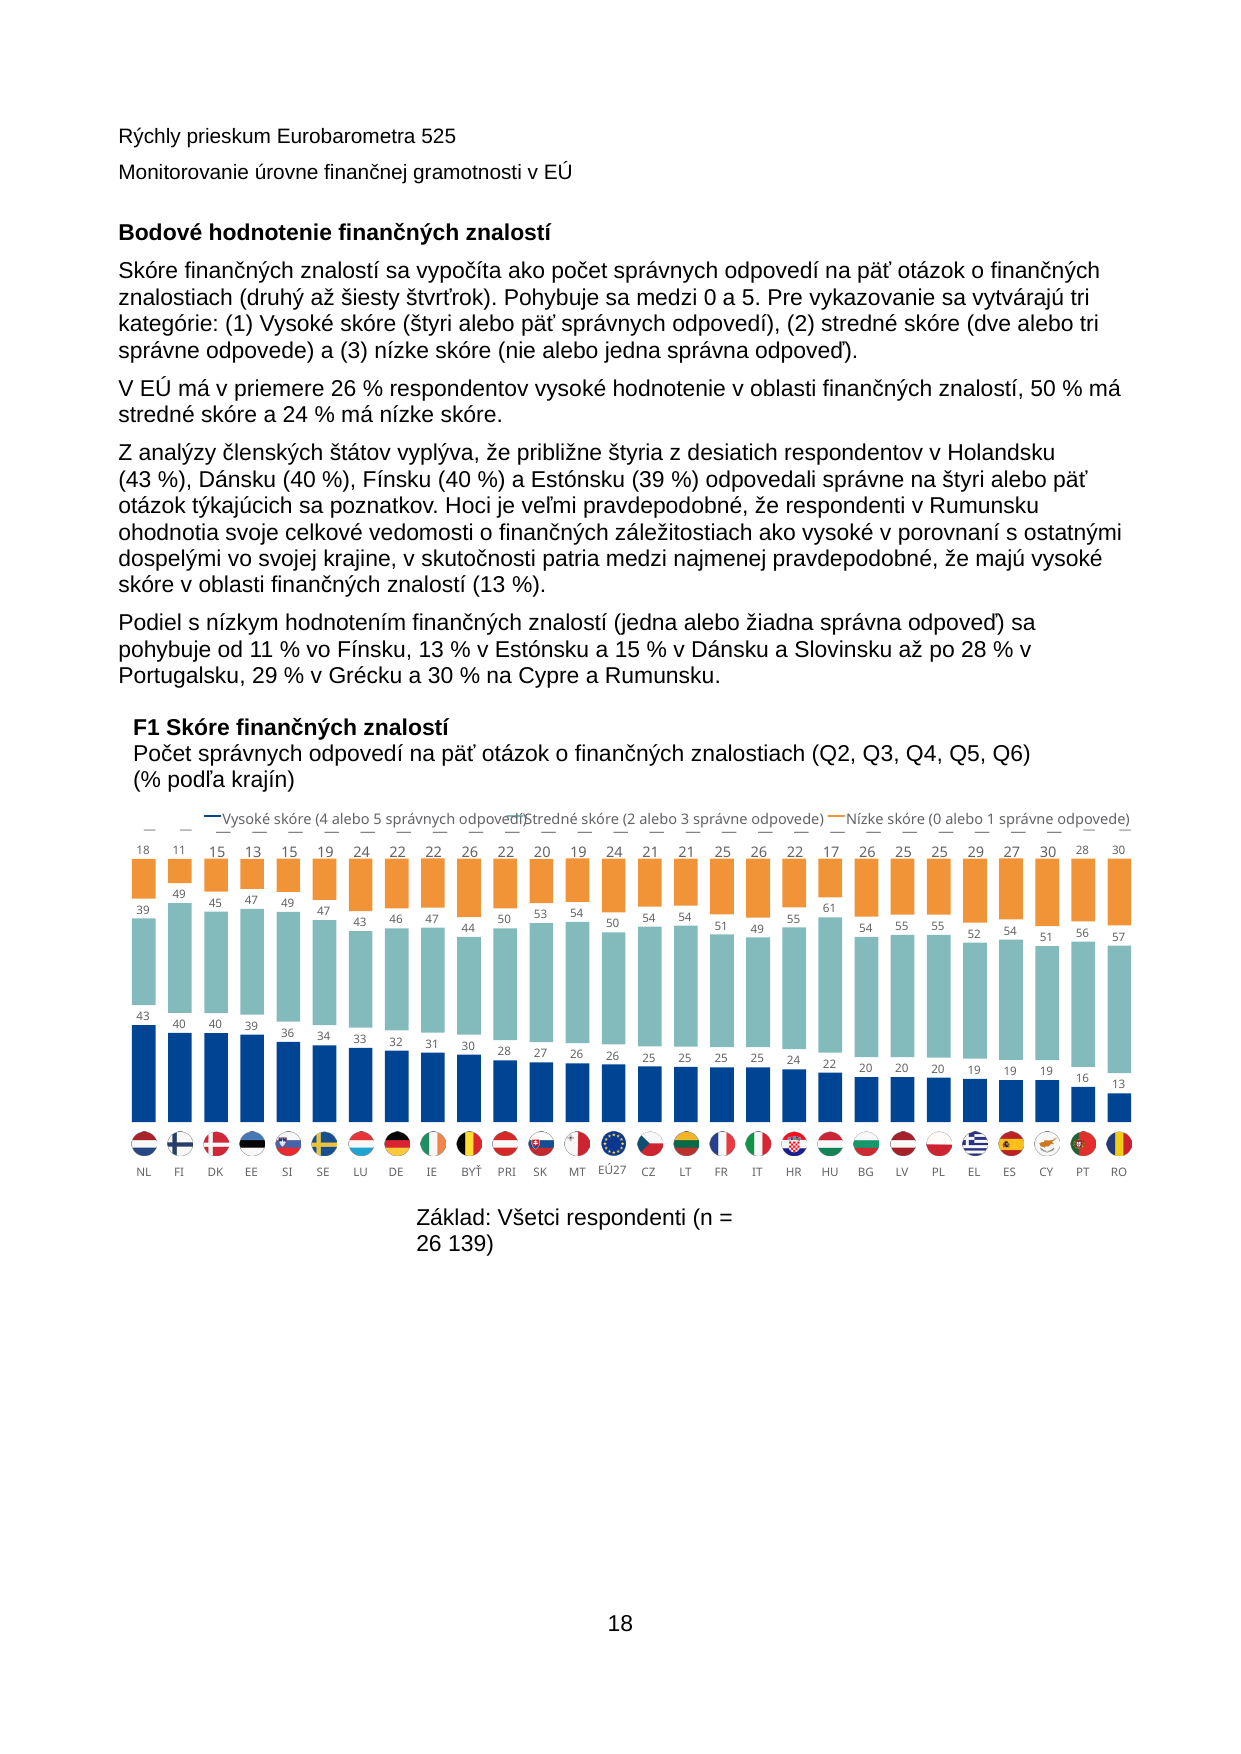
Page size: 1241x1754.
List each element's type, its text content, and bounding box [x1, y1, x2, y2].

picture [492, 1131, 518, 1156]
picture [167, 1131, 193, 1156]
text V EÚ má v priemere 26 % respondentov vysoké hodnotenie v oblasti finančných znalostí, 50 % má stredné skóre a 24 % má nízke skóre. [118, 375, 1122, 427]
picture [420, 1131, 446, 1156]
picture [384, 1131, 410, 1156]
picture [745, 1131, 771, 1156]
picture [1034, 1131, 1060, 1156]
picture [890, 1131, 916, 1156]
picture [637, 1131, 663, 1156]
picture [709, 1131, 735, 1156]
picture [311, 1131, 337, 1156]
picture [275, 1131, 301, 1156]
picture [998, 1131, 1024, 1156]
picture [131, 1131, 157, 1156]
picture [1106, 1131, 1132, 1156]
picture [1070, 1131, 1096, 1156]
text Podiel s nízkym hodnotením finančných znalostí (jedna alebo žiadna správna odpoveď) sa pohybuje od 11 % vo Fínsku, 13 % v Estónsku a 15 % v Dánsku a Slovinsku až po 28 % v Portugalsku, 29 % v Grécku a 30 % na Cypre a Rumunsku. [118, 609, 1122, 688]
picture [962, 1131, 988, 1156]
picture [673, 1131, 699, 1156]
picture [601, 1131, 626, 1156]
picture [853, 1131, 879, 1156]
picture [239, 1131, 265, 1156]
picture [926, 1131, 952, 1156]
text Skóre finančných znalostí sa vypočíta ako počet správnych odpovedí na päť otázok o finančných znalostiach (druhý až šiesty štvrťrok). Pohybuje sa medzi 0 a 5. Pre vykazovanie sa vytvárajú tri kategórie: (1) Vysoké skóre (štyri alebo päť správnych odpovedí), (2) stredné skóre (dve alebo tri správne odpovede) a (3) nízke skóre (nie alebo jedna správna odpoveď). [118, 257, 1122, 363]
picture [817, 1131, 843, 1156]
text Bodové hodnotenie finančných znalostí [118, 219, 1122, 246]
picture [456, 1131, 482, 1156]
picture [564, 1131, 590, 1156]
picture [528, 1131, 554, 1156]
text Z analýzy členských štátov vyplýva, že približne štyria z desiatich respondentov v Holandsku (43 %), Dánsku (40 %), Fínsku (40 %) a Estónsku (39 %) odpovedali správne na štyri alebo päť otázok týkajúcich sa poznatkov. Hoci je veľmi pravdepodobné, že respondenti v Rumunsku ohodnotia svoje celkové vedomosti o finančných záležitostiach ako vysoké v porovnaní s ostatnými dospelými vo svojej krajine, v skutočnosti patria medzi najmenej pravdepodobné, že majú vysoké skóre v oblasti finančných znalostí (13 %). [118, 439, 1122, 597]
picture [781, 1131, 807, 1156]
picture [348, 1131, 374, 1156]
picture [203, 1131, 229, 1156]
